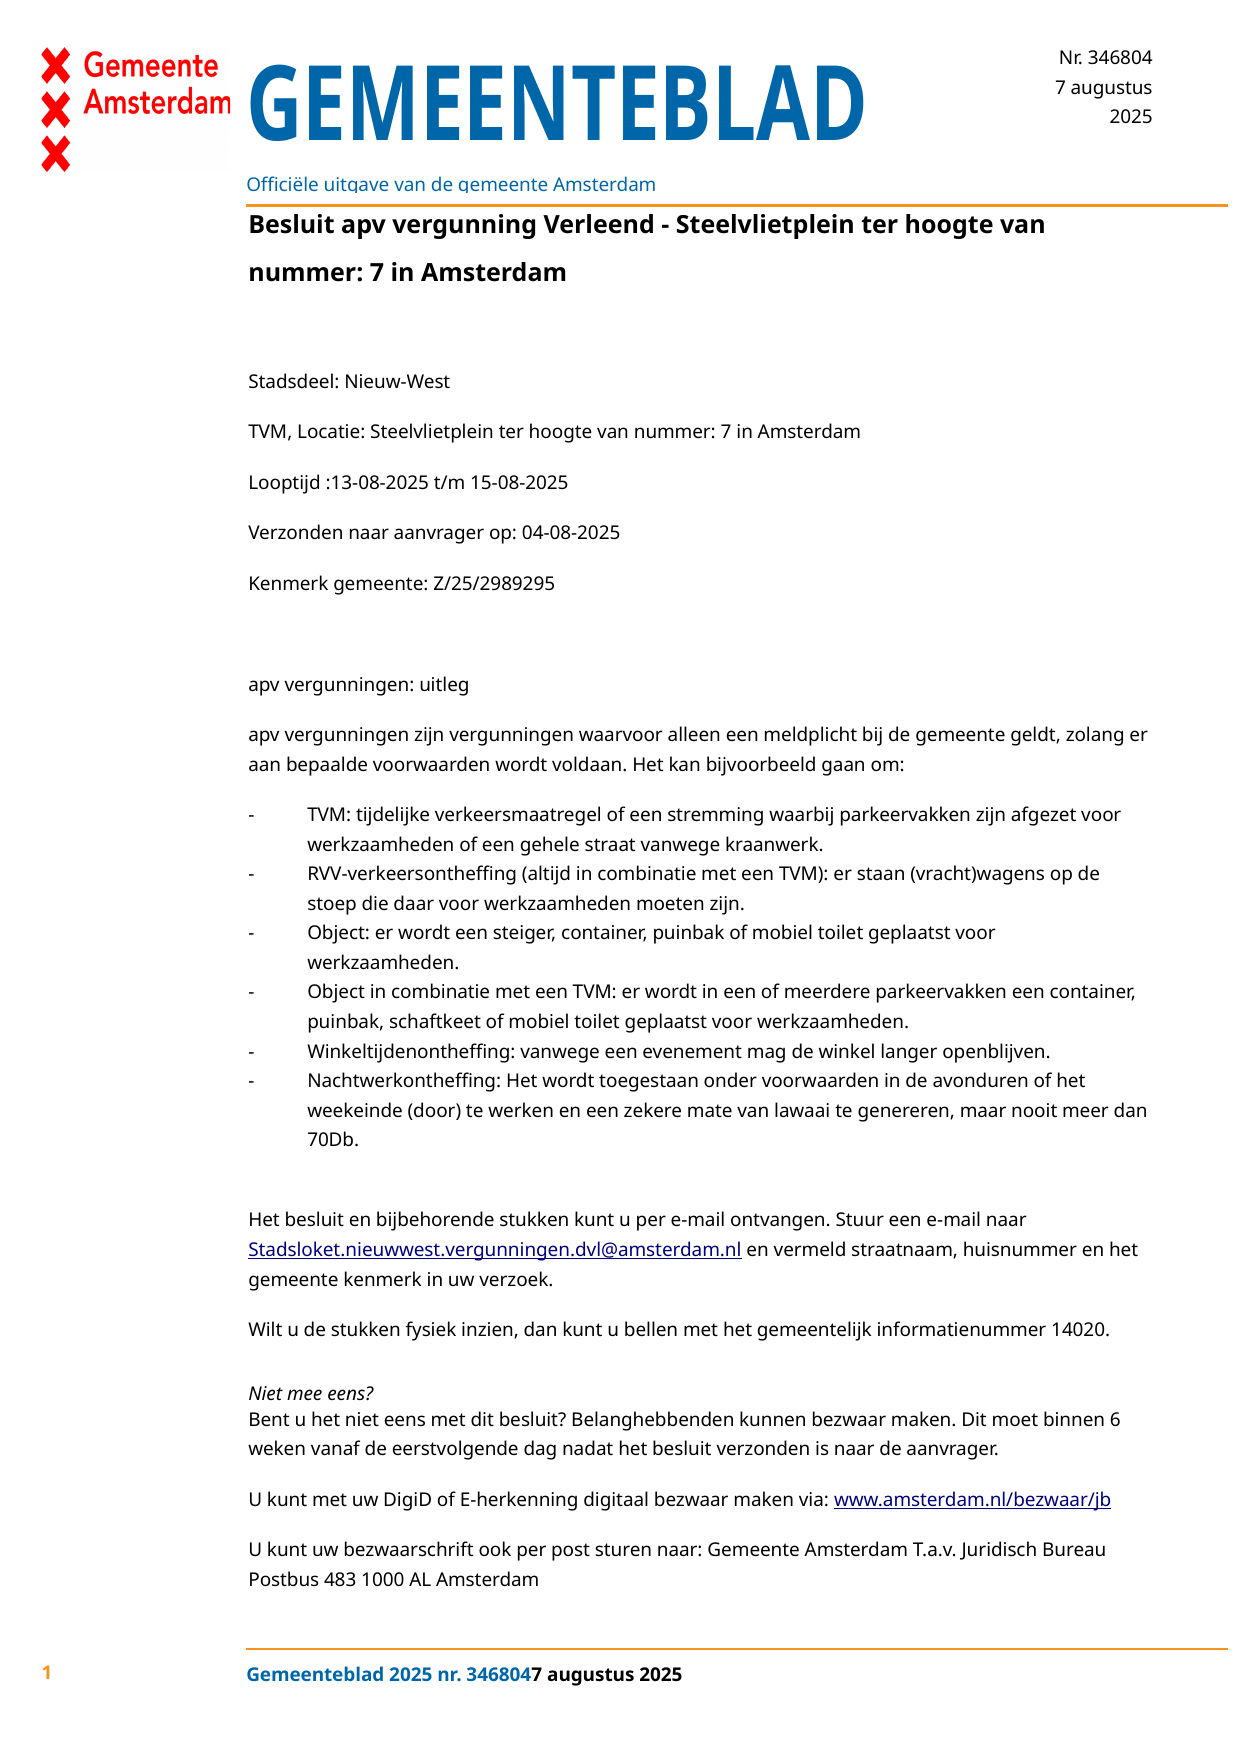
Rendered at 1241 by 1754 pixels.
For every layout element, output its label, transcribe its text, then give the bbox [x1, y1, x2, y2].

text apv vergunningen: uitleg [248, 671, 1152, 697]
list Nachtwerkontheffing: Het wordt toegestaan onder voorwaarden in de avonduren of het weekeinde (door) te werken en een zekere mate van lawaai te genereren, maar nooit meer dan 70Db. [248, 1067, 1152, 1152]
text Niet mee eens? [248, 1380, 1152, 1406]
list Object in combinatie met een TVM: er wordt in een of meerdere parkeervakken een container, puinbak, schaftkeet of mobiel toilet geplaatst voor werkzaamheden. [248, 979, 1152, 1034]
text Stadsdeel: Nieuw-West [248, 368, 1152, 394]
text TVM, Locatie: Steelvlietplein ter hoogte van nummer: 7 in Amsterdam [248, 419, 1152, 444]
text apv vergunningen zijn vergunningen waarvoor alleen een meldplicht bij de gemeente geldt, zolang er aan bepaalde voorwaarden wordt voldaan. Het kan bijvoorbeeld gaan om: [248, 721, 1152, 777]
list Object: er wordt een steiger, container, puinbak of mobiel toilet geplaatst voor werkzaamheden. [248, 919, 1152, 975]
text Kenmerk gemeente: Z/25/2989295 [248, 570, 1152, 596]
list RVV-verkeersontheffing (altijd in combinatie met een TVM): er staan (vracht)wagens op de stoep die daar voor werkzaamheden moeten zijn. [248, 860, 1152, 916]
text Bent u het niet eens met dit besluit? Belanghebbenden kunnen bezwaar maken. Dit moet binnen 6 weken vanaf de eerstvolgende dag nadat het besluit verzonden is naar de aanvrager. [248, 1406, 1152, 1461]
text Wilt u de stukken fysiek inzien, dan kunt u bellen met het gemeentelijk informatienummer 14020. [248, 1316, 1152, 1342]
text U kunt uw bezwaarschrift ook per post sturen naar: Gemeente Amsterdam T.a.v. Juridisch Bureau Postbus 483 1000 AL Amsterdam [248, 1536, 1152, 1592]
text Verzonden naar aanvrager op: 04-08-2025 [248, 519, 1152, 545]
picture [41, 47, 231, 172]
text U kunt met uw DigiD of E-herkenning digitaal bezwaar maken via: www.amsterdam.nl/bezwaar/jb [248, 1486, 1152, 1512]
text Besluit apv vergunning Verleend - Steelvlietplein ter hoogte van nummer: 7 in Amsterdam [248, 207, 1152, 288]
list TVM: tijdelijke verkeersmaatregel of een stremming waarbij parkeervakken zijn afgezet voor werkzaamheden of een gehele straat vanwege kraanwerk. [248, 801, 1152, 857]
text Het besluit en bijbehorende stukken kunt u per e-mail ontvangen. Stuur een e-mail naar Stadsloket.nieuwwest.vergunningen.dvl@amsterdam.nl en vermeld straatnaam, huisnummer en het gemeente kenmerk in uw verzoek. [248, 1207, 1152, 1292]
list Winkeltijdenontheffing: vanwege een evenement mag de winkel langer openblijven. [248, 1038, 1152, 1064]
text Looptijd :13-08-2025 t/m 15-08-2025 [248, 469, 1152, 495]
